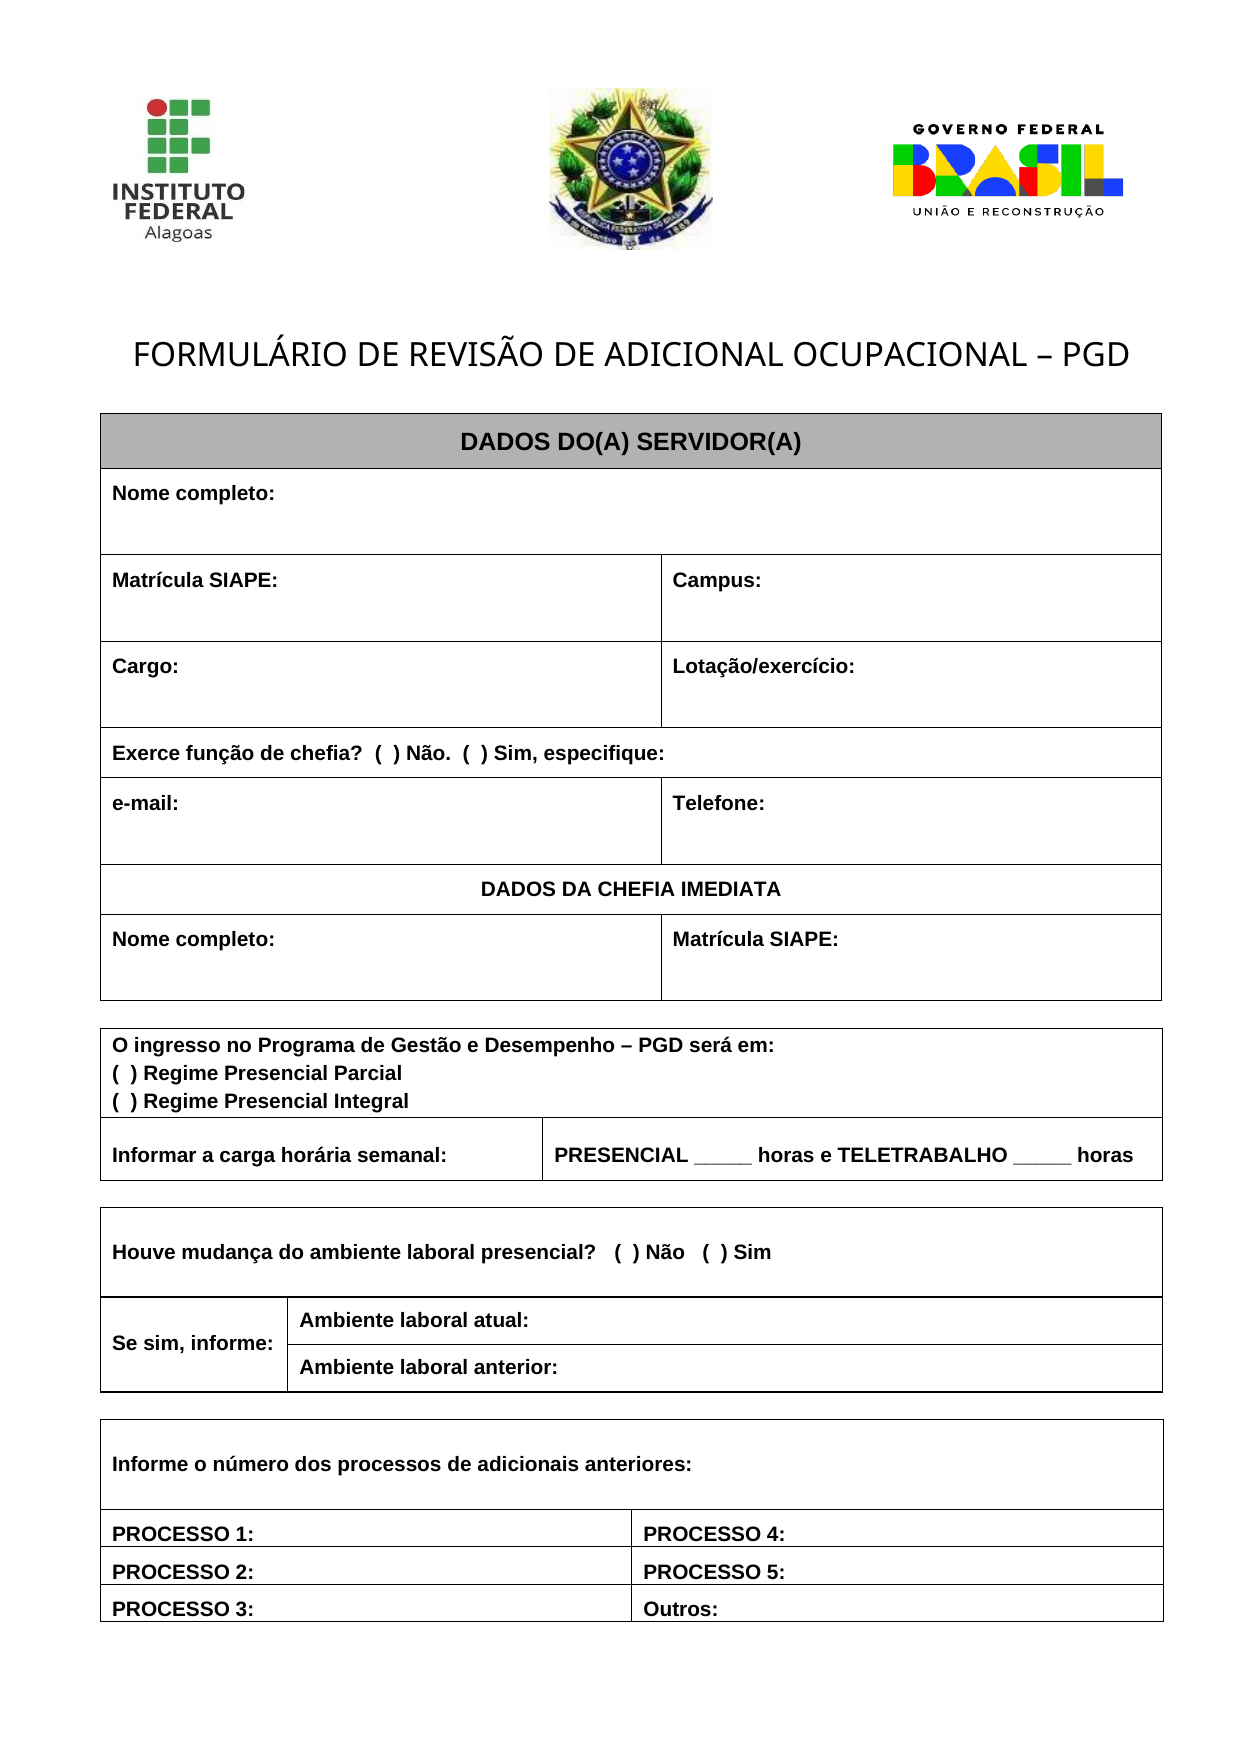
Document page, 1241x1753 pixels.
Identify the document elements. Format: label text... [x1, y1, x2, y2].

table_cell e-mail: [101, 778, 661, 863]
table_cell Nome completo: [101, 469, 1161, 554]
table_cell DADOS DA CHEFIA IMEDIATA [101, 865, 1161, 913]
table_header [100, 68, 454, 257]
table_cell PROCESSO 5: [632, 1547, 1163, 1583]
table_cell Campus: [662, 555, 1161, 641]
table_cell Ambiente laboral anterior: [288, 1345, 1162, 1391]
text FORMULÁRIO DE REVISÃO DE ADICIONAL OCUPACIONAL – PGD [100, 331, 1163, 377]
table_cell Outros: [632, 1585, 1163, 1621]
table_cell Ambiente laboral atual: [288, 1298, 1162, 1344]
table_header [454, 68, 808, 257]
table_cell PROCESSO 2: [101, 1547, 631, 1583]
table_cell Informar a carga horária semanal: [101, 1118, 542, 1179]
table_cell Lotação/exercício: [662, 642, 1161, 727]
table_cell Telefone: [662, 778, 1161, 863]
table_cell PROCESSO 3: [101, 1585, 631, 1621]
table_cell Exerce função de chefia? ( ) Não. ( ) Sim, especifique: [101, 728, 1161, 777]
table_cell PRESENCIAL _____ horas e TELETRABALHO _____ horas [543, 1118, 1162, 1179]
table_header DADOS DO(A) SERVIDOR(A) [101, 414, 1161, 468]
table_header Houve mudança do ambiente laboral presencial? ( ) Não ( ) Sim [101, 1208, 1162, 1296]
table_cell PROCESSO 4: [632, 1510, 1163, 1546]
table_cell Matrícula SIAPE: [101, 555, 661, 641]
picture [111, 97, 245, 242]
table_cell Matrícula SIAPE: [662, 915, 1161, 1000]
table_header [808, 68, 1162, 257]
table_cell Se sim, informe: [101, 1298, 287, 1391]
table_header O ingresso no Programa de Gestão e Desempenho – PGD será em: ( ) Regime Presencial Parcial ( ) Regime Presencial Integral [101, 1029, 1162, 1117]
table_header Informe o número dos processos de adicionais anteriores: [101, 1420, 1163, 1508]
table_cell Nome completo: [101, 915, 661, 1000]
table_cell PROCESSO 1: [101, 1510, 631, 1546]
picture [864, 102, 1151, 236]
table_cell Cargo: [101, 642, 661, 727]
picture [549, 88, 713, 250]
